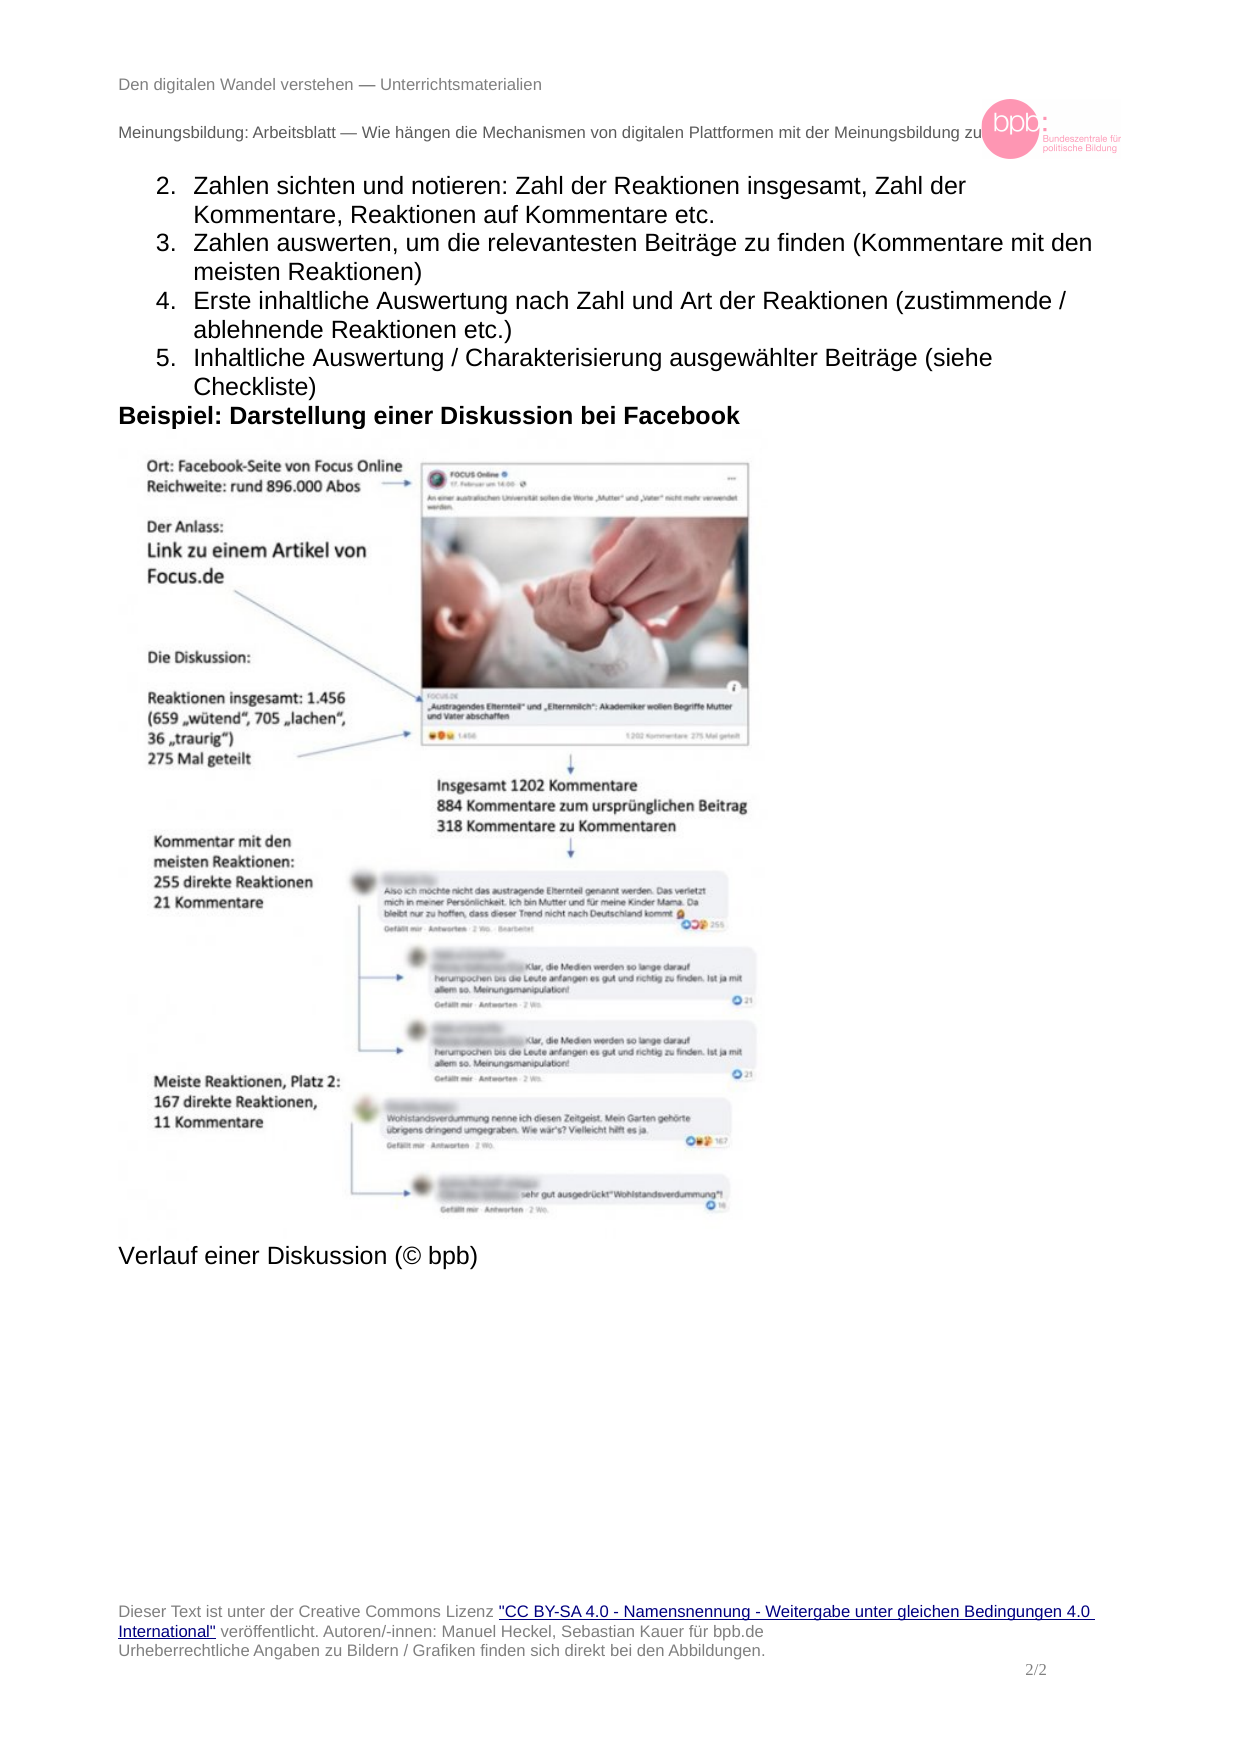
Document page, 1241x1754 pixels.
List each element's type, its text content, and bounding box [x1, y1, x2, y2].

picture [118, 429, 769, 1241]
text Beispiel: Darstellung einer Diskussion bei Facebook [118, 401, 1122, 429]
text Verlauf einer Diskussion (© bpb) [118, 1241, 1122, 1298]
list Erste inhaltliche Auswertung nach Zahl und Art der Reaktionen (zustimmende / ablehnende Reaktionen etc.) [156, 286, 1122, 343]
list Inhaltliche Auswertung / Charakterisierung ausgewählter Beiträge (siehe Checkliste) [156, 343, 1122, 401]
list Zahlen auswerten, um die relevantesten Beiträge zu finden (Kommentare mit den meisten Reaktionen) [156, 228, 1122, 286]
list Zahlen sichten und notieren: Zahl der Reaktionen insgesamt, Zahl der Kommentare, Reaktionen auf Kommentare etc. [156, 171, 1122, 228]
